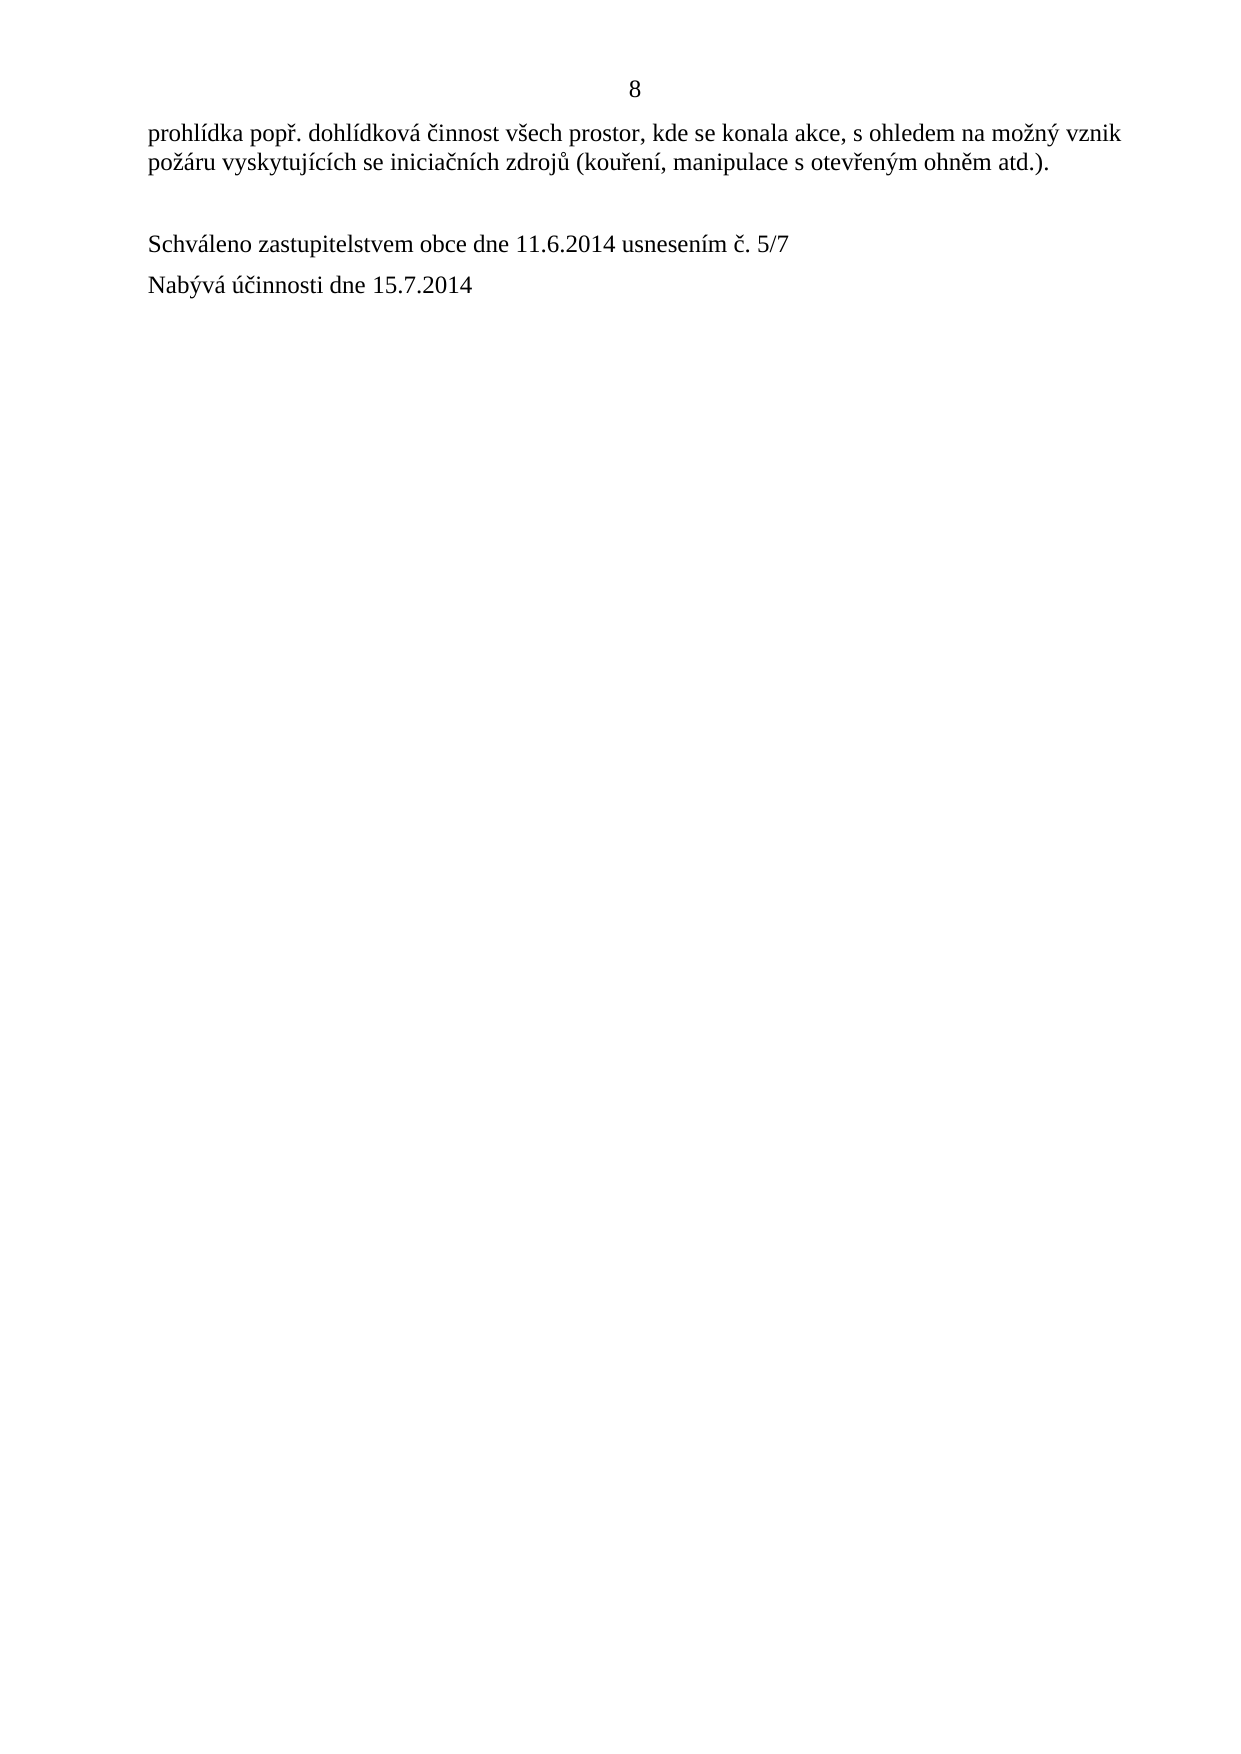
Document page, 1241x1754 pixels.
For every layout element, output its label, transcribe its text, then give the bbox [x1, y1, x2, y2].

text Schváleno zastupitelstvem obce dne 11.6.2014 usnesením č. 5/7 [148, 229, 1122, 258]
text Nabývá účinnosti dne 15.7.2014 [148, 271, 1122, 299]
text prohlídka popř. dohlídková činnost všech prostor, kde se konala akce, s ohledem na možný vznik požáru vyskytujících se iniciačních zdrojů (kouření, manipulace s otevřeným ohněm atd.). [148, 118, 1122, 176]
